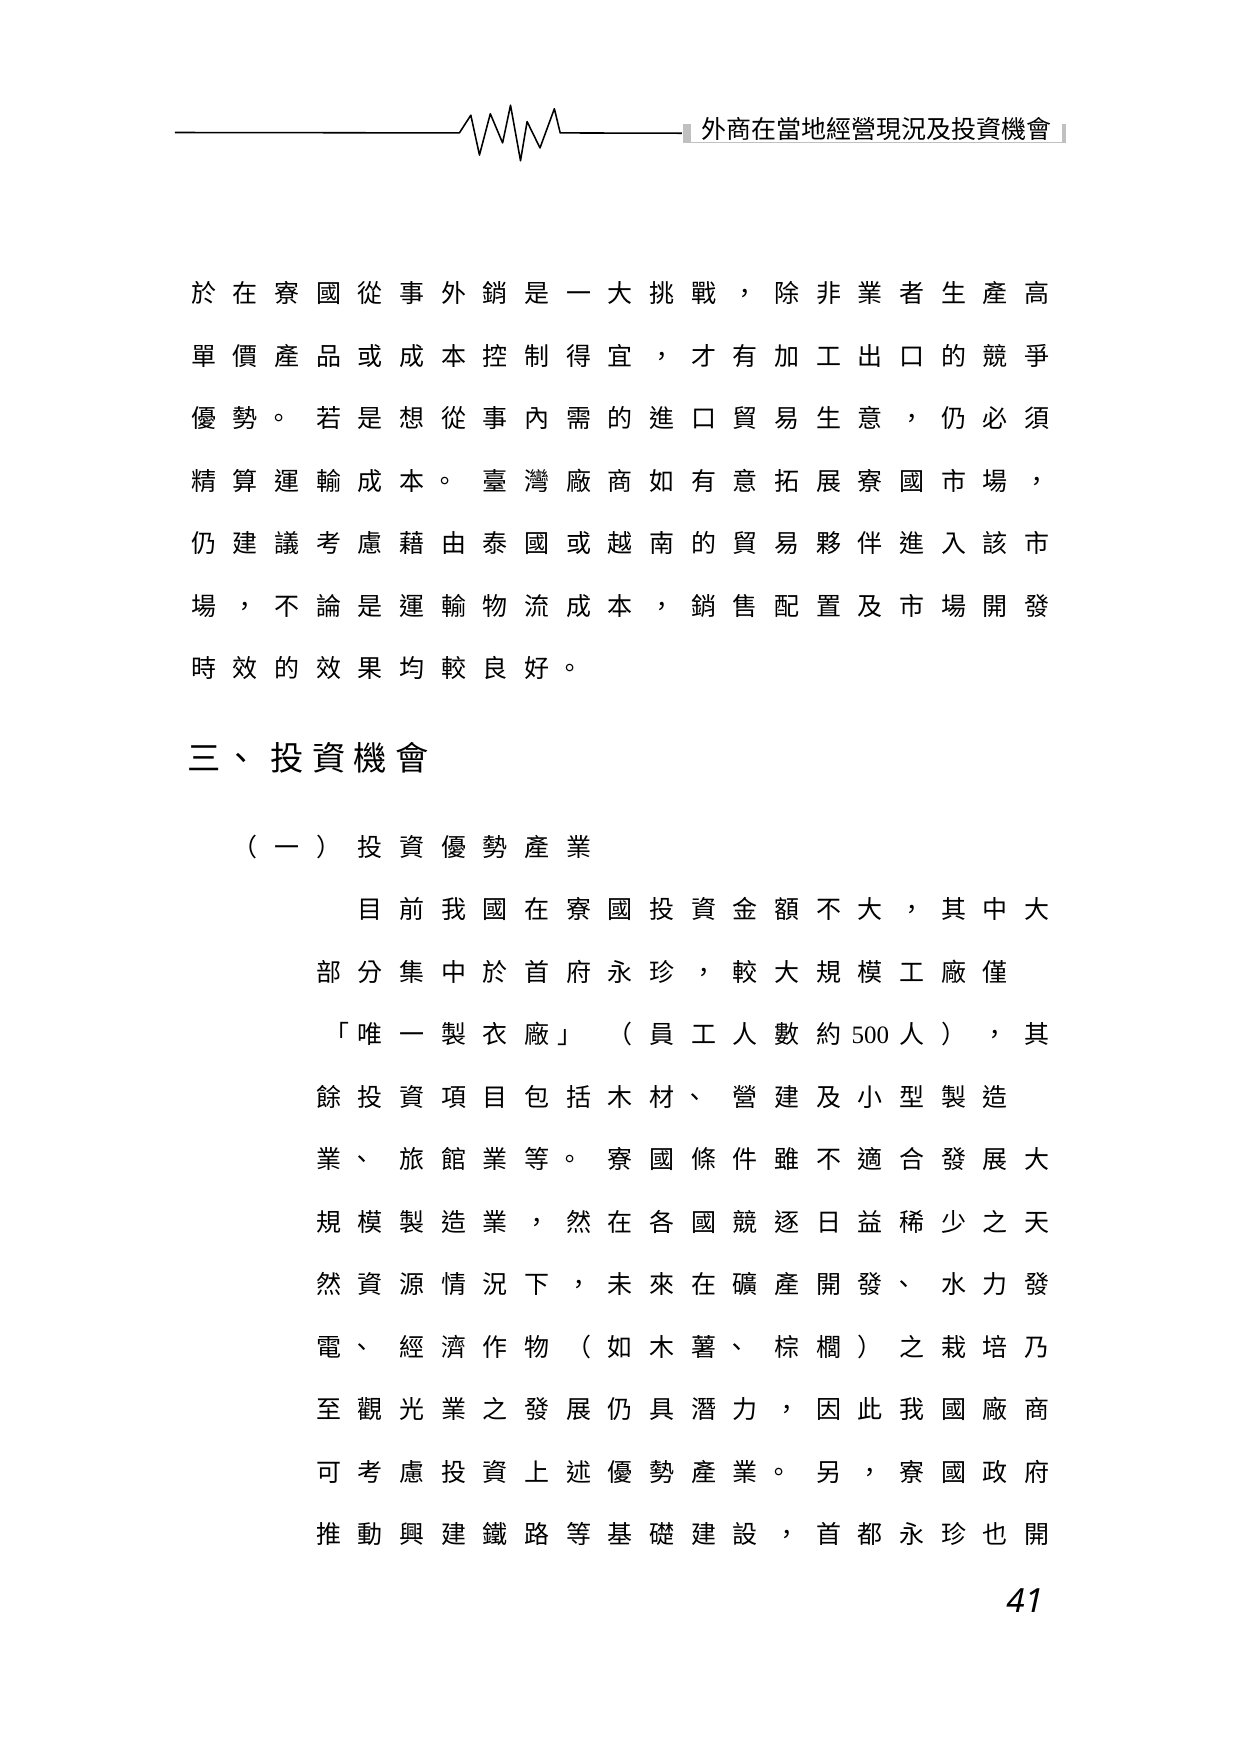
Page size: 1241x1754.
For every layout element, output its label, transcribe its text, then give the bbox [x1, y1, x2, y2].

text 三、投資機會 [183, 714, 1058, 777]
text 於在寮國從事外銷是一大挑戰，除非業者生產高單價產品或成本控制得宜，才有加工出口的競爭優勢。若是想從事內需的進口貿易生意，仍必須精算運輸成本。臺灣廠商如有意拓展寮國市場，仍建議考慮藉由泰國或越南的貿易夥伴進入該市場，不論是運輸物流成本，銷售配置及市場開發時效的效果均較良好。 [183, 250, 1058, 688]
text 目前我國在寮國投資金額不大，其中大部分集中於首府永珍，較大規模工廠僅「唯一製衣廠」（員工人數約500人），其餘投資項目包括木材、營建及小型製造業、旅館業等。寮國條件雖不適合發展大規模製造業，然在各國競逐日益稀少之天然資源情況下，未來在礦產開發、水力發電、經濟作物（如木薯、棕櫚）之栽培乃至觀光業之發展仍具潛力，因此我國廠商可考慮投資上述優勢產業。另，寮國政府推動興建鐵路等基礎建設，首都永珍也開 [281, 866, 1058, 1554]
text （一）投資優勢產業 [207, 804, 1058, 866]
